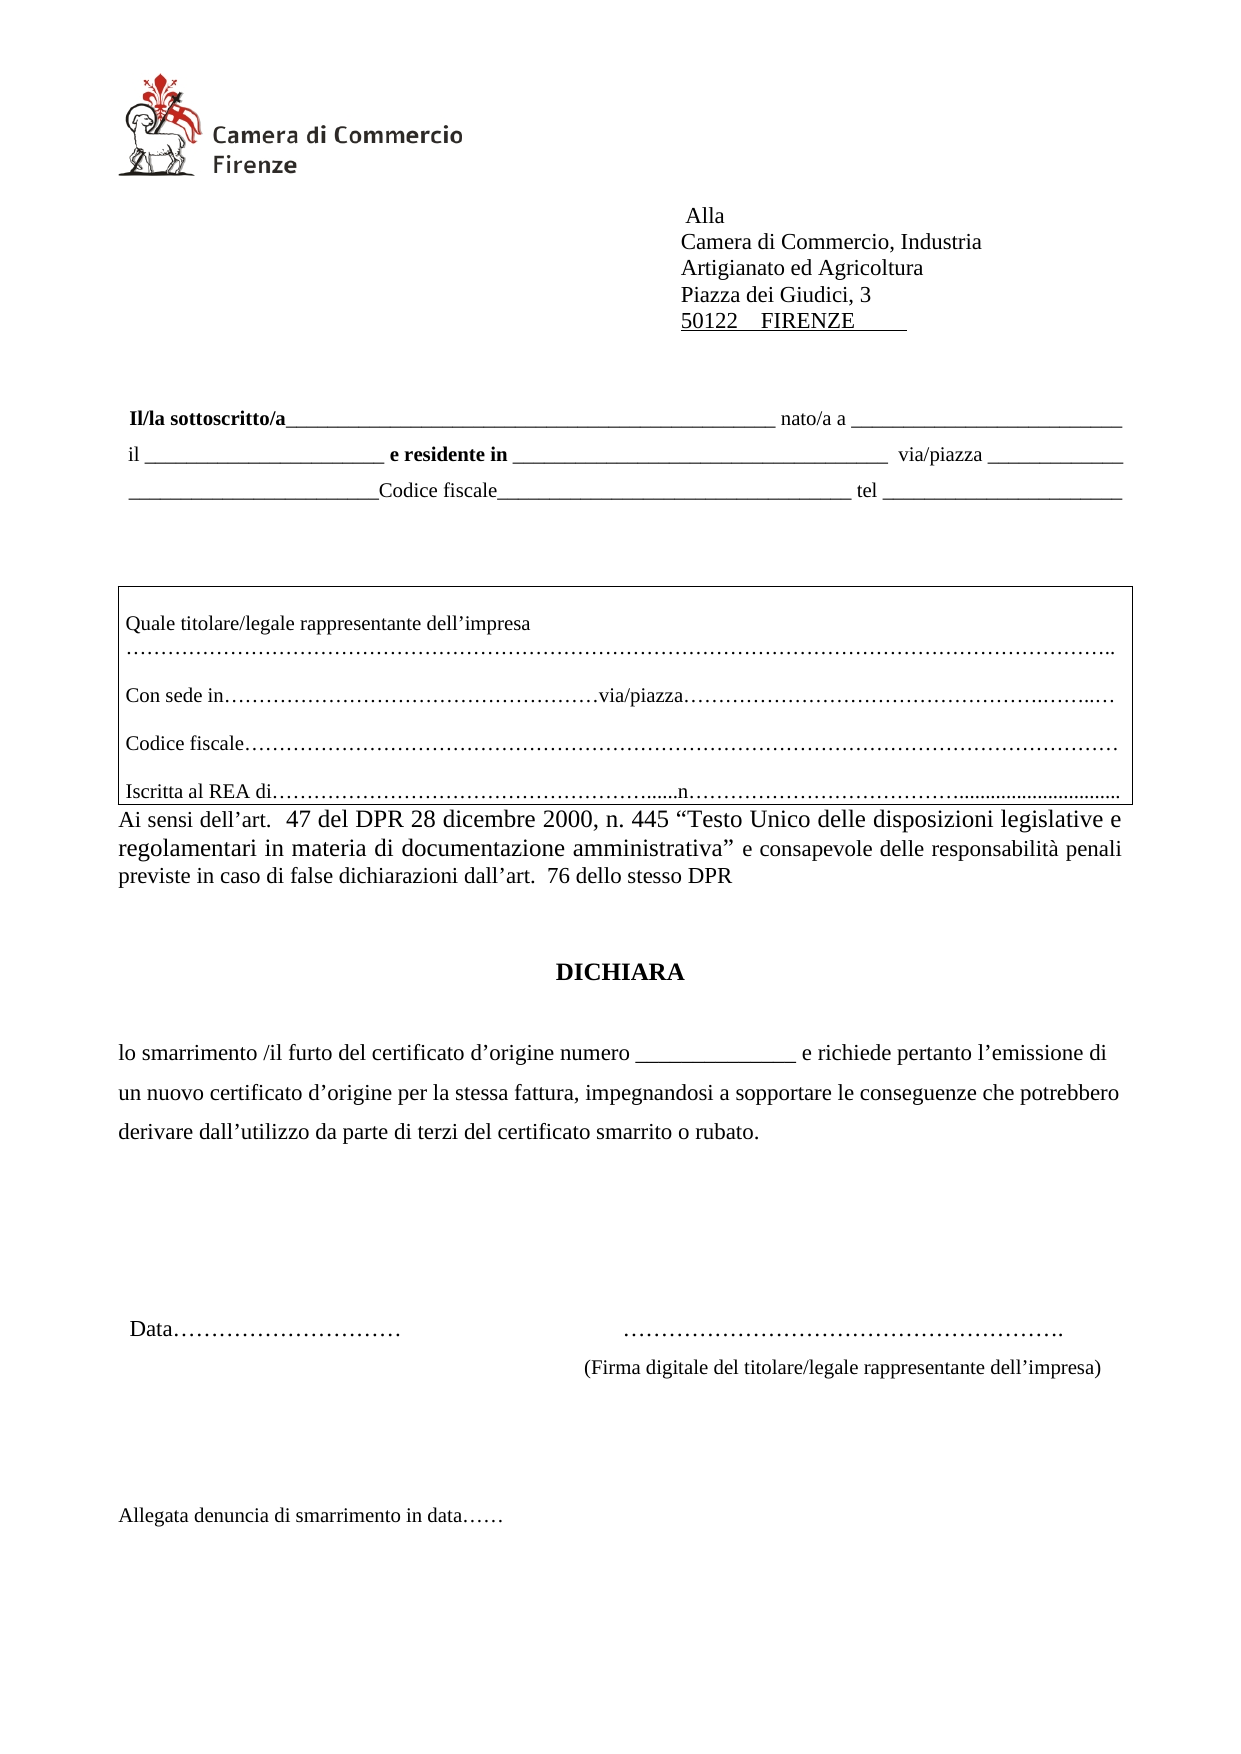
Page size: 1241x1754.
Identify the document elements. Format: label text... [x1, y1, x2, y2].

text Ai sensi dell’art. 47 del DPR 28 dicembre 2000, n. 445 “Testo Unico delle disposizioni legislative e regolamentari in materia di documentazione amministrativa” e consapevole delle responsabilità penali previste in caso di false dichiarazioni dall’art. 76 dello stesso DPR [118, 805, 1122, 888]
subtitle 50122 FIRENZE [118, 307, 1122, 333]
text Piazza dei Giudici, 3 [118, 281, 1122, 307]
text Allegata denuncia di smarrimento in data…… [118, 1503, 1122, 1527]
text lo smarrimento /il furto del certificato d’origine numero ______________ e richiede pertanto l’emissione di un nuovo certificato d’origine per la stessa fattura, impegnandosi a sopportare le conseguenze che potrebbero derivare dall’utilizzo da parte di terzi del certificato smarrito o rubato. [118, 1039, 1122, 1144]
table_header …………………………………………………. (Firma digitale del titolare/legale rappresentante dell’impresa) [564, 1316, 1122, 1431]
text Artigianato ed Agricoltura [118, 254, 1122, 281]
table_header Data………………………… [118, 1316, 563, 1431]
text Camera di Commercio, Industria [118, 228, 1122, 254]
text Alla [118, 202, 1122, 228]
table_cell Quale titolare/legale rappresentante dell’impresa …………………………………………………………………………………………………………………………….. Con sede in………………………………………………via/piazza…………………………………………….……..… Codice fiscale……………………………………………………………………………………………………………… Iscritta al REA di………………………………………………......n…………………………………............................... [119, 587, 1132, 803]
table_header Il/la sottoscritto/a_______________________________________________ nato/a a __________________________ il _______________________ e residente in ____________________________________ via/piazza _____________ ________________________Codice fiscale__________________________________ tel _______________________ [118, 334, 1133, 586]
text DICHIARA [118, 957, 1122, 985]
